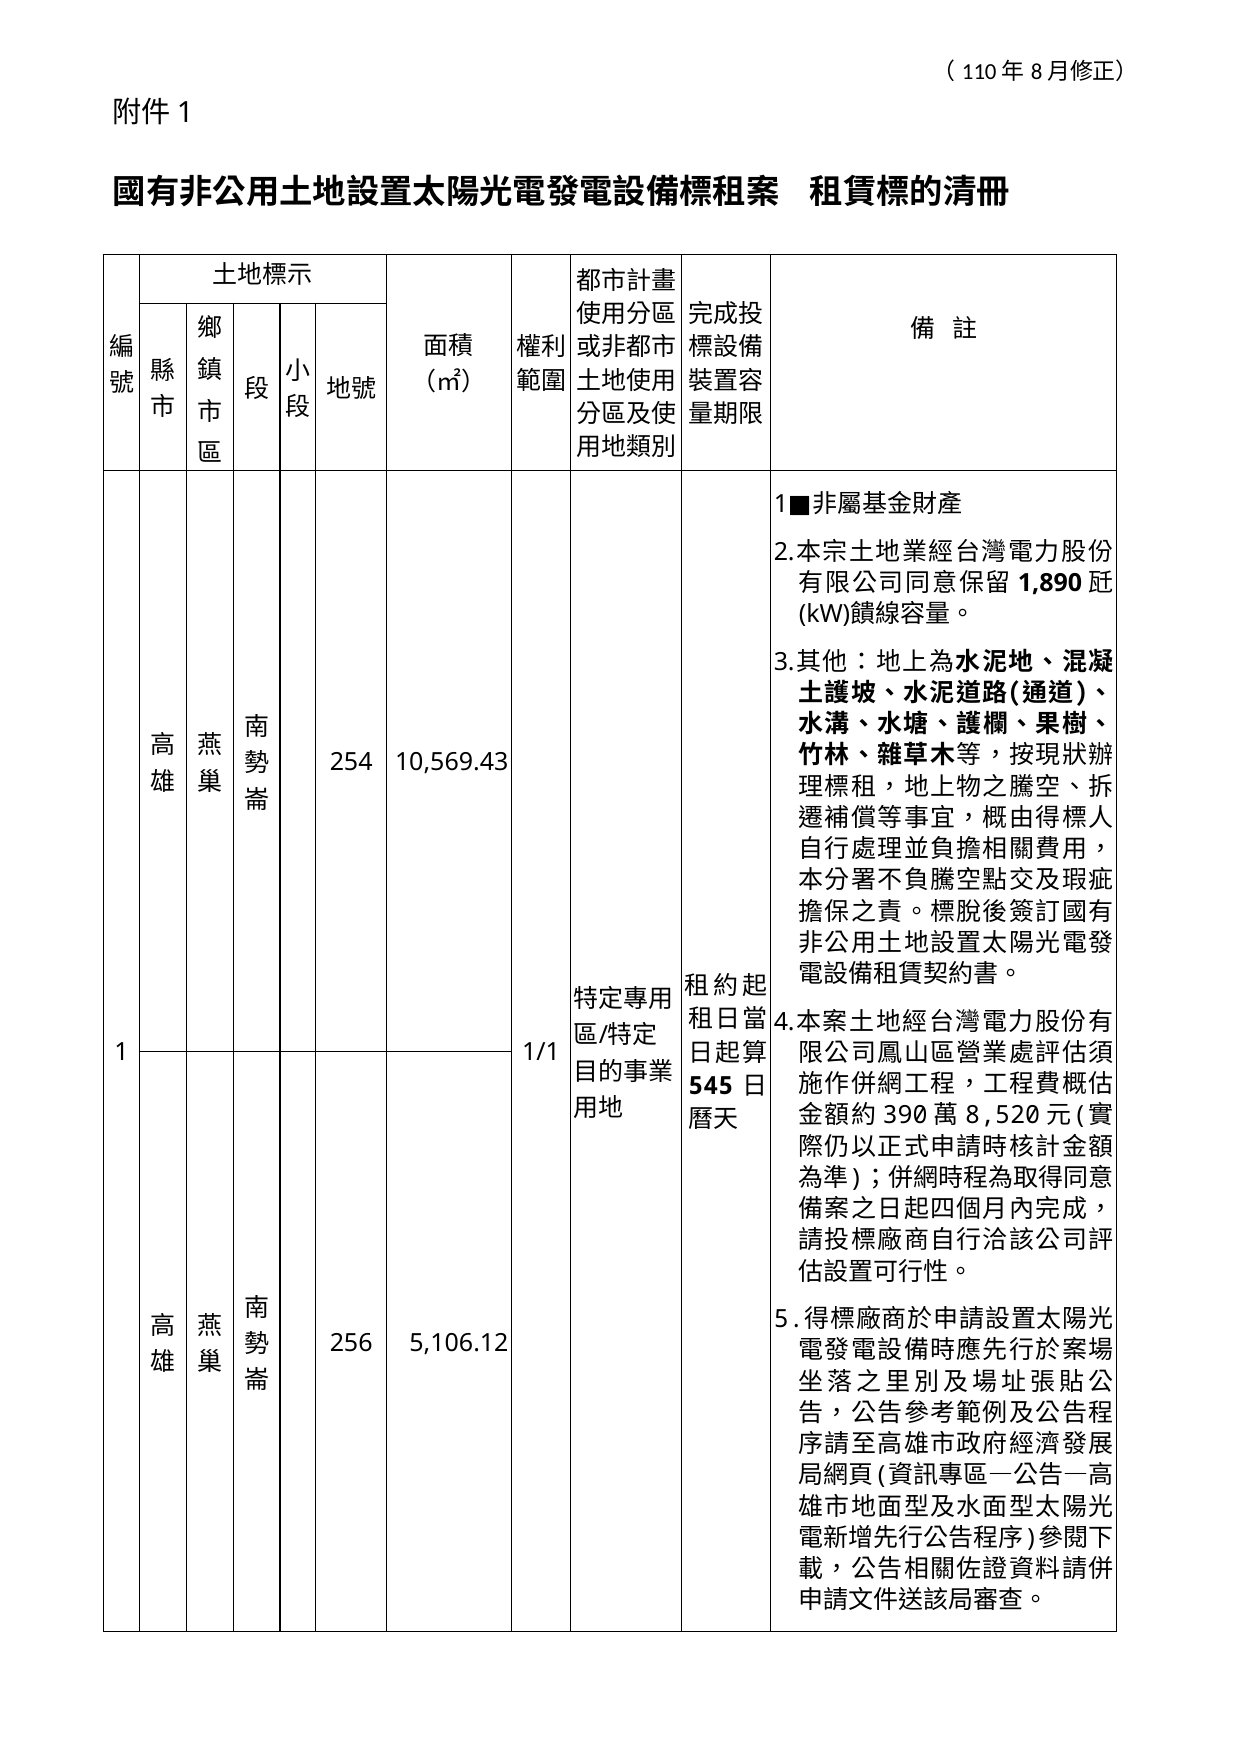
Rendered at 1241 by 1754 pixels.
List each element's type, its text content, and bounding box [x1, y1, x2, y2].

table_cell 鄉鎮 市區 [187, 304, 233, 470]
table_cell [281, 1052, 315, 1631]
table_header 土地標示 [140, 255, 386, 302]
table_cell 縣市 [140, 304, 186, 470]
table_cell 254 [316, 471, 386, 1051]
table_header 都市計畫使用分區或非都市土地使用分區及使用地類別 [571, 255, 681, 470]
table_cell 10,569.43 [387, 471, 511, 1051]
table_cell 256 [316, 1052, 386, 1631]
table_cell 1/1 [512, 471, 570, 1631]
table_cell 地號 [316, 304, 386, 470]
text 附件1 [112, 88, 1128, 131]
table_cell 燕巢 [187, 1052, 233, 1631]
table_cell 特定專用區/特定目的事業用地 [571, 471, 681, 1631]
table_cell 5,106.12 [387, 1052, 511, 1631]
table_cell 租約起租日當日起算545日曆天 [682, 471, 770, 1631]
table_cell 1■非屬基金財產 2.本宗土地業經台灣電力股份有限公司同意保留1,890瓩(kW)饋線容量。 3.其他：地上為水泥地、混凝土護坡、水泥道路(通道)、水溝、水塘、護欄、果樹、竹林、雜草木等，按現狀辦理標租，地上物之騰空、拆遷補償等事宜，概由得標人自行處理並負擔相關費用，本分署不負騰空點交及瑕疵擔保之責。標脫後簽訂國有非公用土地設置太陽光電發電設備租賃契約書。 4.本案土地經台灣電力股份有限公司鳳山區營業處評估須施作併網工程，工程費概估金額約390萬8,520元(實際仍以正式申請時核計金額為準)；併網時程為取得同意備案之日起四個月內完成，請投標廠商自行洽該公司評估設置可行性。 5.得標廠商於申請設置太陽光電發電設備時應先行於案場坐落之里別及場址張貼公告，公告參考範例及公告程序請至高雄市政府經濟發展局網頁(資訊專區—公告—高雄市地面型及水面型太陽光電新增先行公告程序)參閱下載，公告相關佐證資料請併申請文件送該局審查。 [771, 471, 1116, 1631]
table_cell 1 [104, 471, 139, 1631]
table_header [771, 255, 1116, 302]
table_cell 高雄 [140, 471, 186, 1051]
table_header 編號 [104, 255, 139, 470]
table_cell 南勢崙 [234, 471, 279, 1051]
table_cell 段 [234, 304, 279, 470]
table_cell 高雄 [140, 1052, 186, 1631]
table_cell 燕巢 [187, 471, 233, 1051]
table_cell 備 註 [771, 303, 1116, 470]
text 國有非公用土地設置太陽光電發電設備標租案 租賃標的清冊 [112, 171, 1128, 212]
table_header 權利 範圍 [512, 255, 570, 470]
table_cell 小段 [281, 304, 315, 470]
table_header 完成投標設備裝置容量期限 [682, 255, 770, 470]
table_cell [281, 471, 315, 1051]
table_cell 南勢崙 [234, 1052, 279, 1631]
table_header 面積 （㎡） [387, 255, 511, 470]
